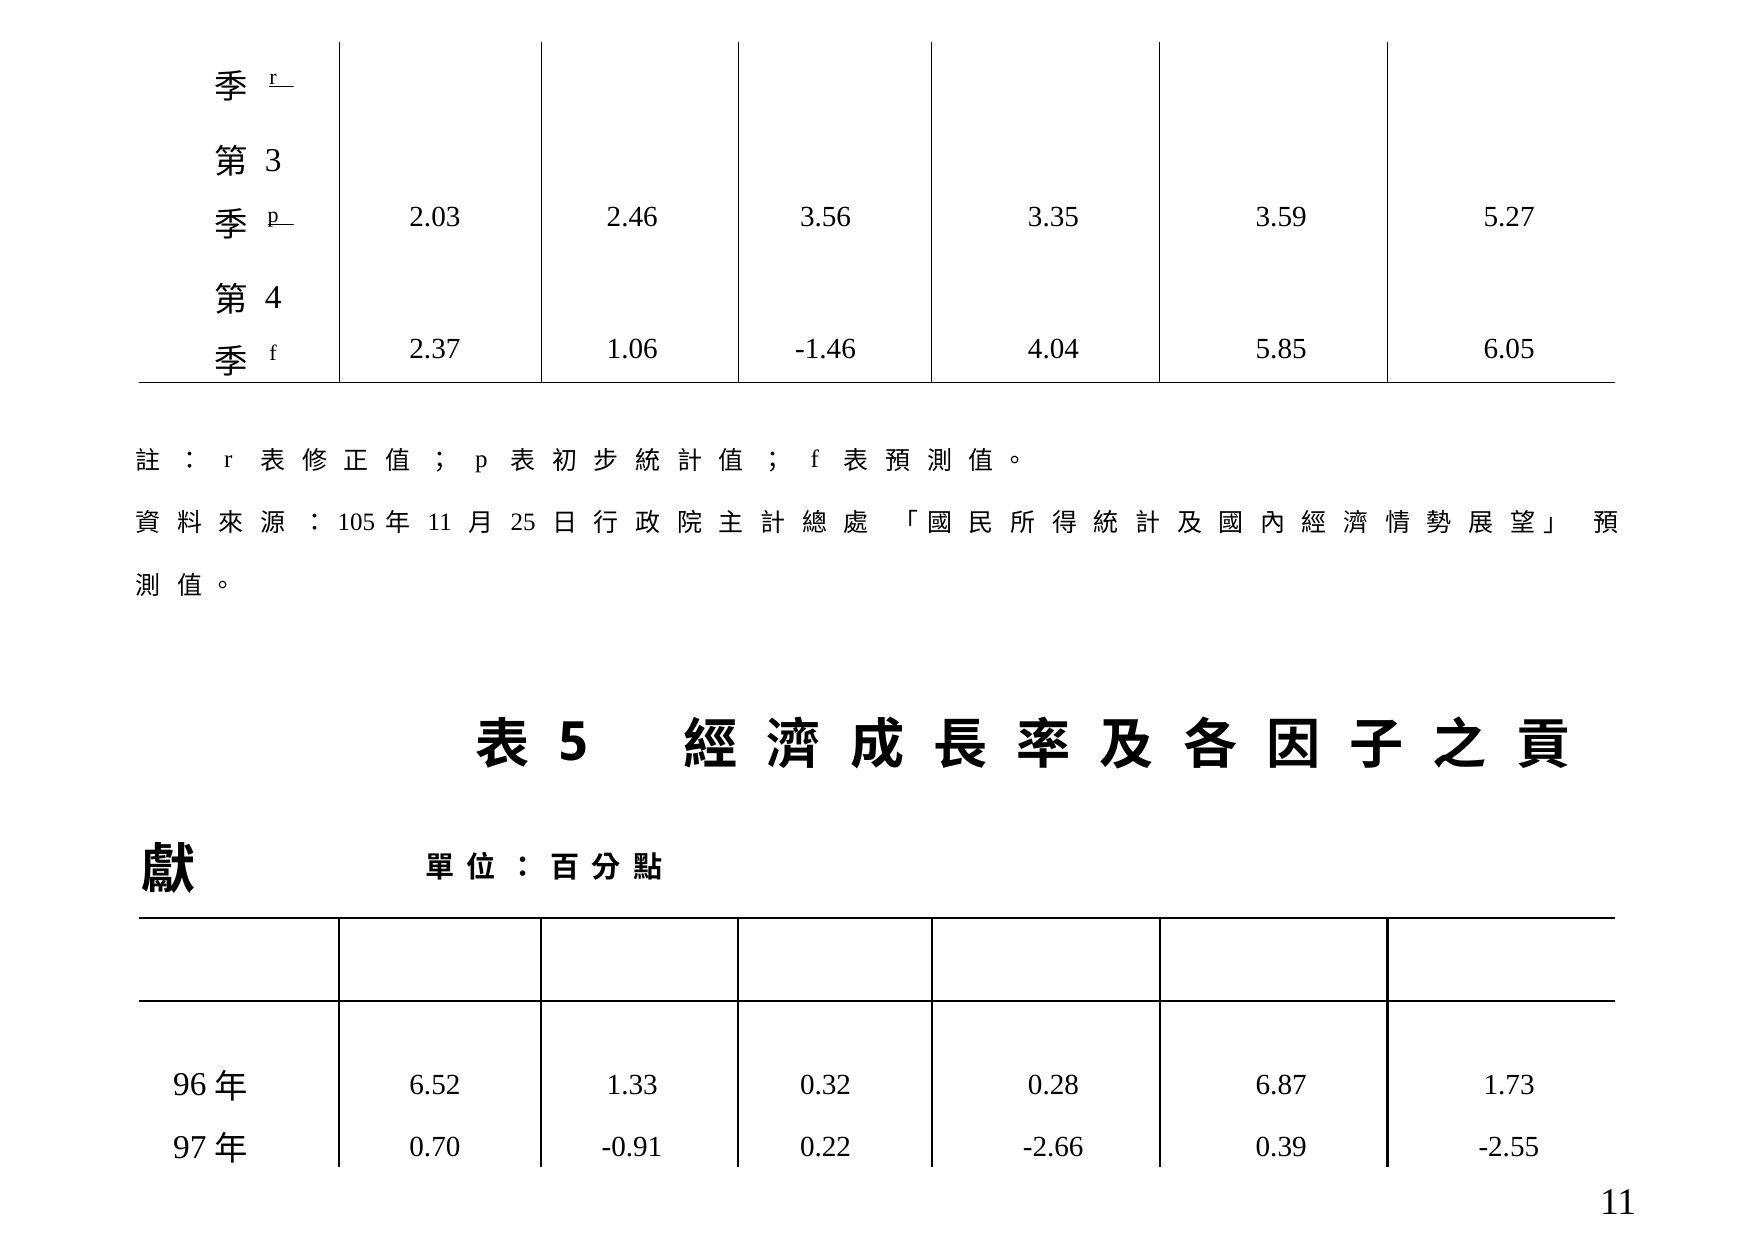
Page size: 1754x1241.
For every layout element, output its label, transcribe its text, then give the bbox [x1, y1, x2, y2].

table_cell [340, 42, 541, 106]
table_cell [932, 42, 1159, 106]
table_cell 0.32 [739, 1002, 931, 1104]
table_header 商品及服務 輸入 [1389, 919, 1615, 999]
table_cell 3.35 [932, 106, 1159, 244]
table_cell [1160, 42, 1387, 106]
table_header 年（季）別 [139, 919, 338, 999]
table_cell 季r [139, 42, 339, 106]
table_cell 第4季f [139, 244, 339, 382]
table_cell 0.70 [340, 1104, 540, 1167]
table_cell 0.28 [933, 1002, 1159, 1104]
table_cell 5.85 [1160, 244, 1387, 382]
table_header 民間消費 [542, 919, 737, 999]
table_cell -2.66 [933, 1104, 1159, 1167]
table_header 商品及服務 輸出 [1161, 919, 1386, 999]
table_cell 1.06 [542, 244, 738, 382]
text 資料來源：105年11月25日行政院主計總處「國民所得統計及國內經濟情勢展望」預測值。 [127, 479, 1627, 604]
table_cell 6.52 [340, 1002, 540, 1104]
table_cell 96年 [139, 1002, 338, 1104]
text 註：r 表修正值；p表初步統計值；f表預測值。 [127, 417, 1627, 479]
table_cell 1.73 [1389, 1002, 1615, 1104]
table_header 經濟成長率 [340, 919, 540, 999]
subtitle 表5 經濟成長率及各因子之貢獻 單位：百分點 [127, 667, 1627, 917]
table_cell 6.05 [1388, 244, 1615, 382]
table_cell 2.46 [542, 106, 738, 244]
table_cell 5.27 [1388, 106, 1615, 244]
table_cell 2.03 [340, 106, 541, 244]
table_cell 0.22 [739, 1104, 931, 1167]
table_cell 3.59 [1160, 106, 1387, 244]
table_cell [1388, 42, 1615, 106]
table_cell 0.39 [1161, 1104, 1386, 1167]
table_cell [739, 42, 931, 106]
table_header 政府消費 [739, 919, 931, 999]
table_cell -1.46 [739, 244, 931, 382]
table_cell 2.37 [340, 244, 541, 382]
table_cell 3.56 [739, 106, 931, 244]
table_cell -0.91 [542, 1104, 737, 1167]
table_header 固定資本 形成毛額 [933, 919, 1159, 999]
table_cell 第3季p [139, 106, 339, 244]
table_cell [542, 42, 738, 106]
table_cell 1.33 [542, 1002, 737, 1104]
table_cell -2.55 [1389, 1104, 1615, 1167]
table_cell 4.04 [932, 244, 1159, 382]
table_cell 97年 [139, 1104, 338, 1167]
table_cell 6.87 [1161, 1002, 1386, 1104]
